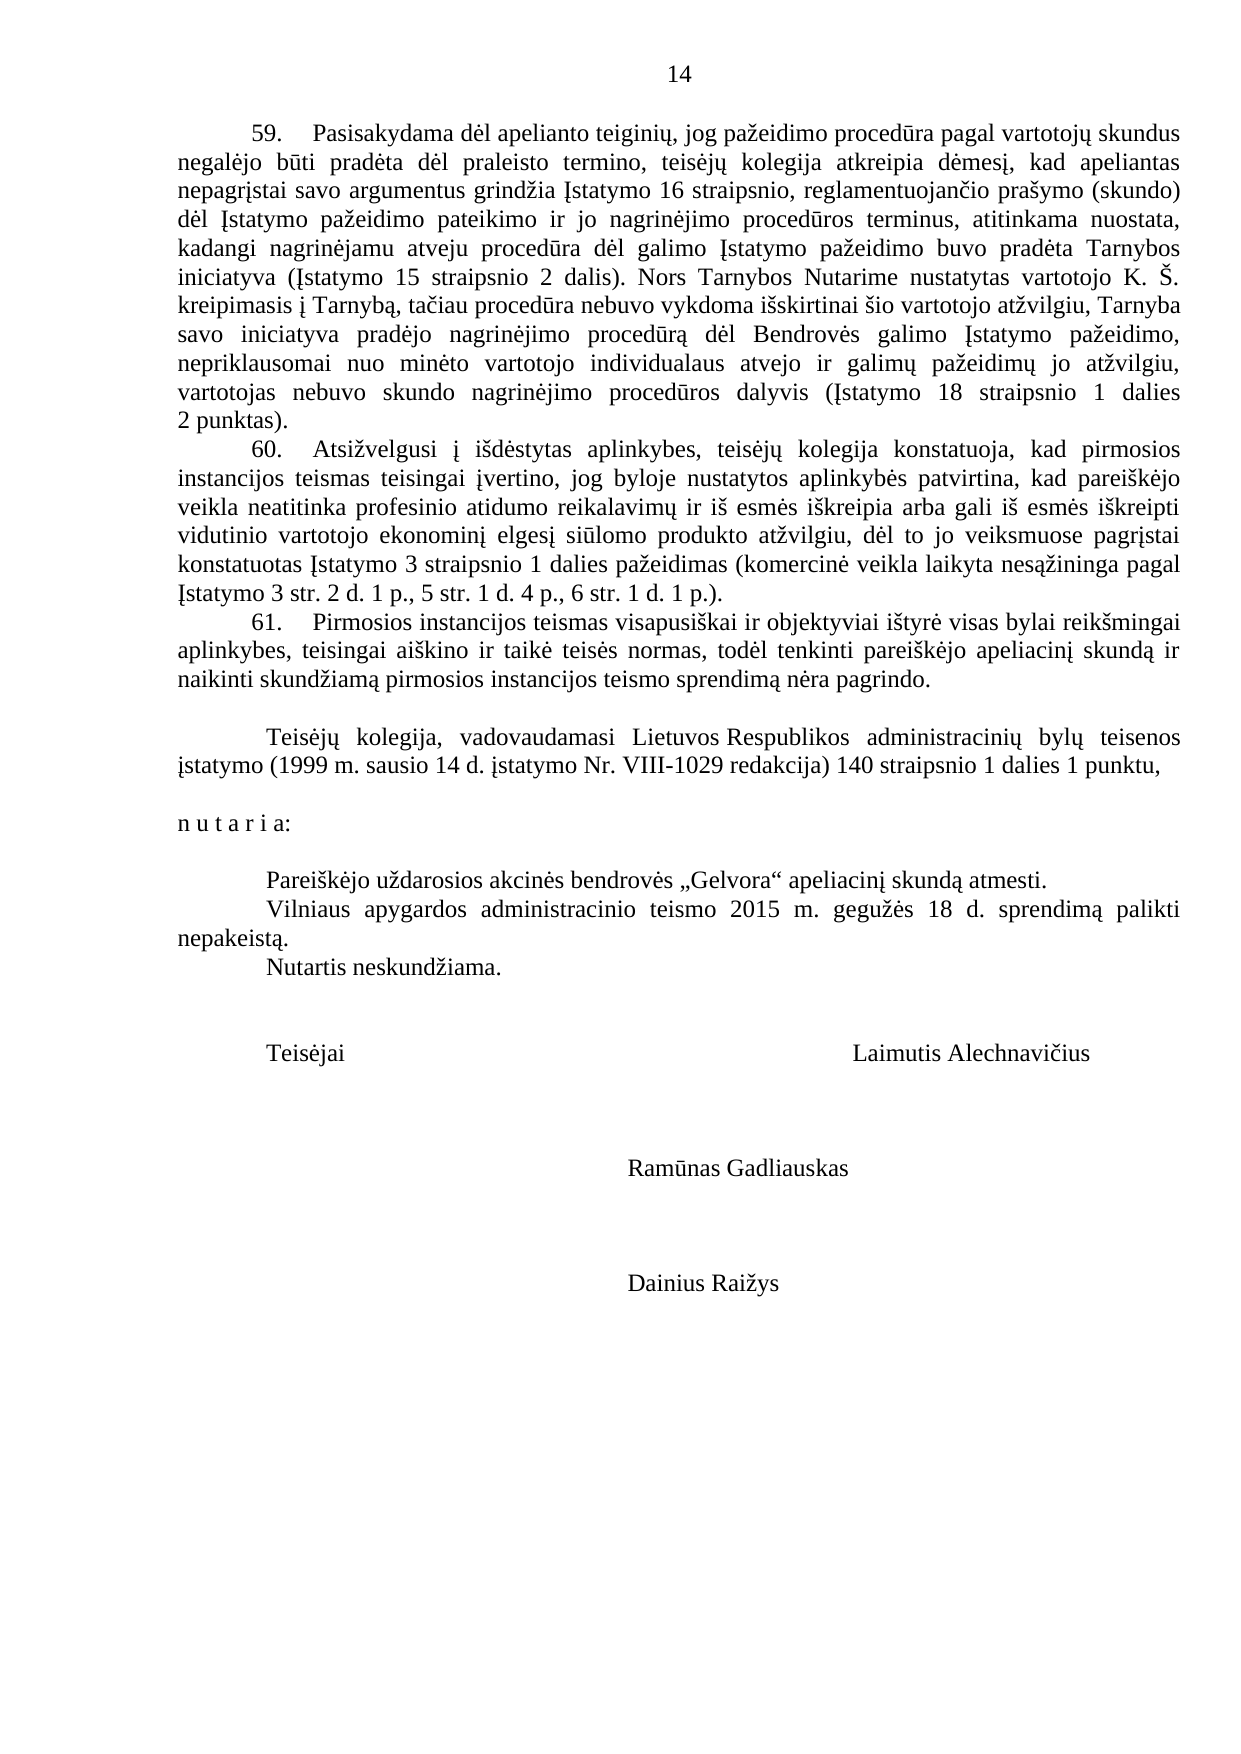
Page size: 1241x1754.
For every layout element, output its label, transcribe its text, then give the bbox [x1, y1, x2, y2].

text Ramūnas Gadliauskas [177, 1153, 1181, 1182]
text Nutartis neskundžiama. [177, 952, 1181, 981]
text 60. Atsižvelgusi į išdėstytas aplinkybes, teisėjų kolegija konstatuoja, kad pirmosios instancijos teismas teisingai įvertino, jog byloje nustatytos aplinkybės patvirtina, kad pareiškėjo veikla neatitinka profesinio atidumo reikalavimų ir iš esmės iškreipia arba gali iš esmės iškreipti vidutinio vartotojo ekonominį elgesį siūlomo produkto atžvilgiu, dėl to jo veiksmuose pagrįstai konstatuotas Įstatymo 3 straipsnio 1 dalies pažeidimas (komercinė veikla laikyta nesąžininga pagal Įstatymo 3 str. 2 d. 1 p., 5 str. 1 d. 4 p., 6 str. 1 d. 1 p.). [177, 434, 1181, 607]
text 59. Pasisakydama dėl apelianto teiginių, jog pažeidimo procedūra pagal vartotojų skundus negalėjo būti pradėta dėl praleisto termino, teisėjų kolegija atkreipia dėmesį, kad apeliantas nepagrįstai savo argumentus grindžia Įstatymo 16 straipsnio, reglamentuojančio prašymo (skundo) dėl Įstatymo pažeidimo pateikimo ir jo nagrinėjimo procedūros terminus, atitinkama nuostata, kadangi nagrinėjamu atveju procedūra dėl galimo Įstatymo pažeidimo buvo pradėta Tarnybos iniciatyva (Įstatymo 15 straipsnio 2 dalis). Nors Tarnybos Nutarime nustatytas vartotojo K. Š. kreipimasis į Tarnybą, tačiau procedūra nebuvo vykdoma išskirtinai šio vartotojo atžvilgiu, Tarnyba savo iniciatyva pradėjo nagrinėjimo procedūrą dėl Bendrovės galimo Įstatymo pažeidimo, nepriklausomai nuo minėto vartotojo individualaus atvejo ir galimų pažeidimų jo atžvilgiu, vartotojas nebuvo skundo nagrinėjimo procedūros dalyvis (Įstatymo 18 straipsnio 1 dalies 2 punktas). [177, 118, 1181, 434]
text 61. Pirmosios instancijos teismas visapusiškai ir objektyviai ištyrė visas bylai reikšmingai aplinkybes, teisingai aiškino ir taikė teisės normas, todėl tenkinti pareiškėjo apeliacinį skundą ir naikinti skundžiamą pirmosios instancijos teismo sprendimą nėra pagrindo. [177, 607, 1181, 693]
text Teisėjai Laimutis Alechnavičius [177, 1038, 1181, 1067]
text Teisėjų kolegija, vadovaudamasi Lietuvos Respublikos administracinių bylų teisenos įstatymo (1999 m. sausio 14 d. įstatymo Nr. VIII-1029 redakcija) 140 straipsnio 1 dalies 1 punktu, [177, 722, 1181, 779]
text Vilniaus apygardos administracinio teismo 2015 m. gegužės 18 d. sprendimą palikti nepakeistą. [177, 894, 1181, 952]
text Pareiškėjo uždarosios akcinės bendrovės „Gelvora“ apeliacinį skundą atmesti. [177, 866, 1181, 894]
text n u t a r i a: [177, 808, 1181, 837]
text Dainius Raižys [177, 1268, 1181, 1297]
